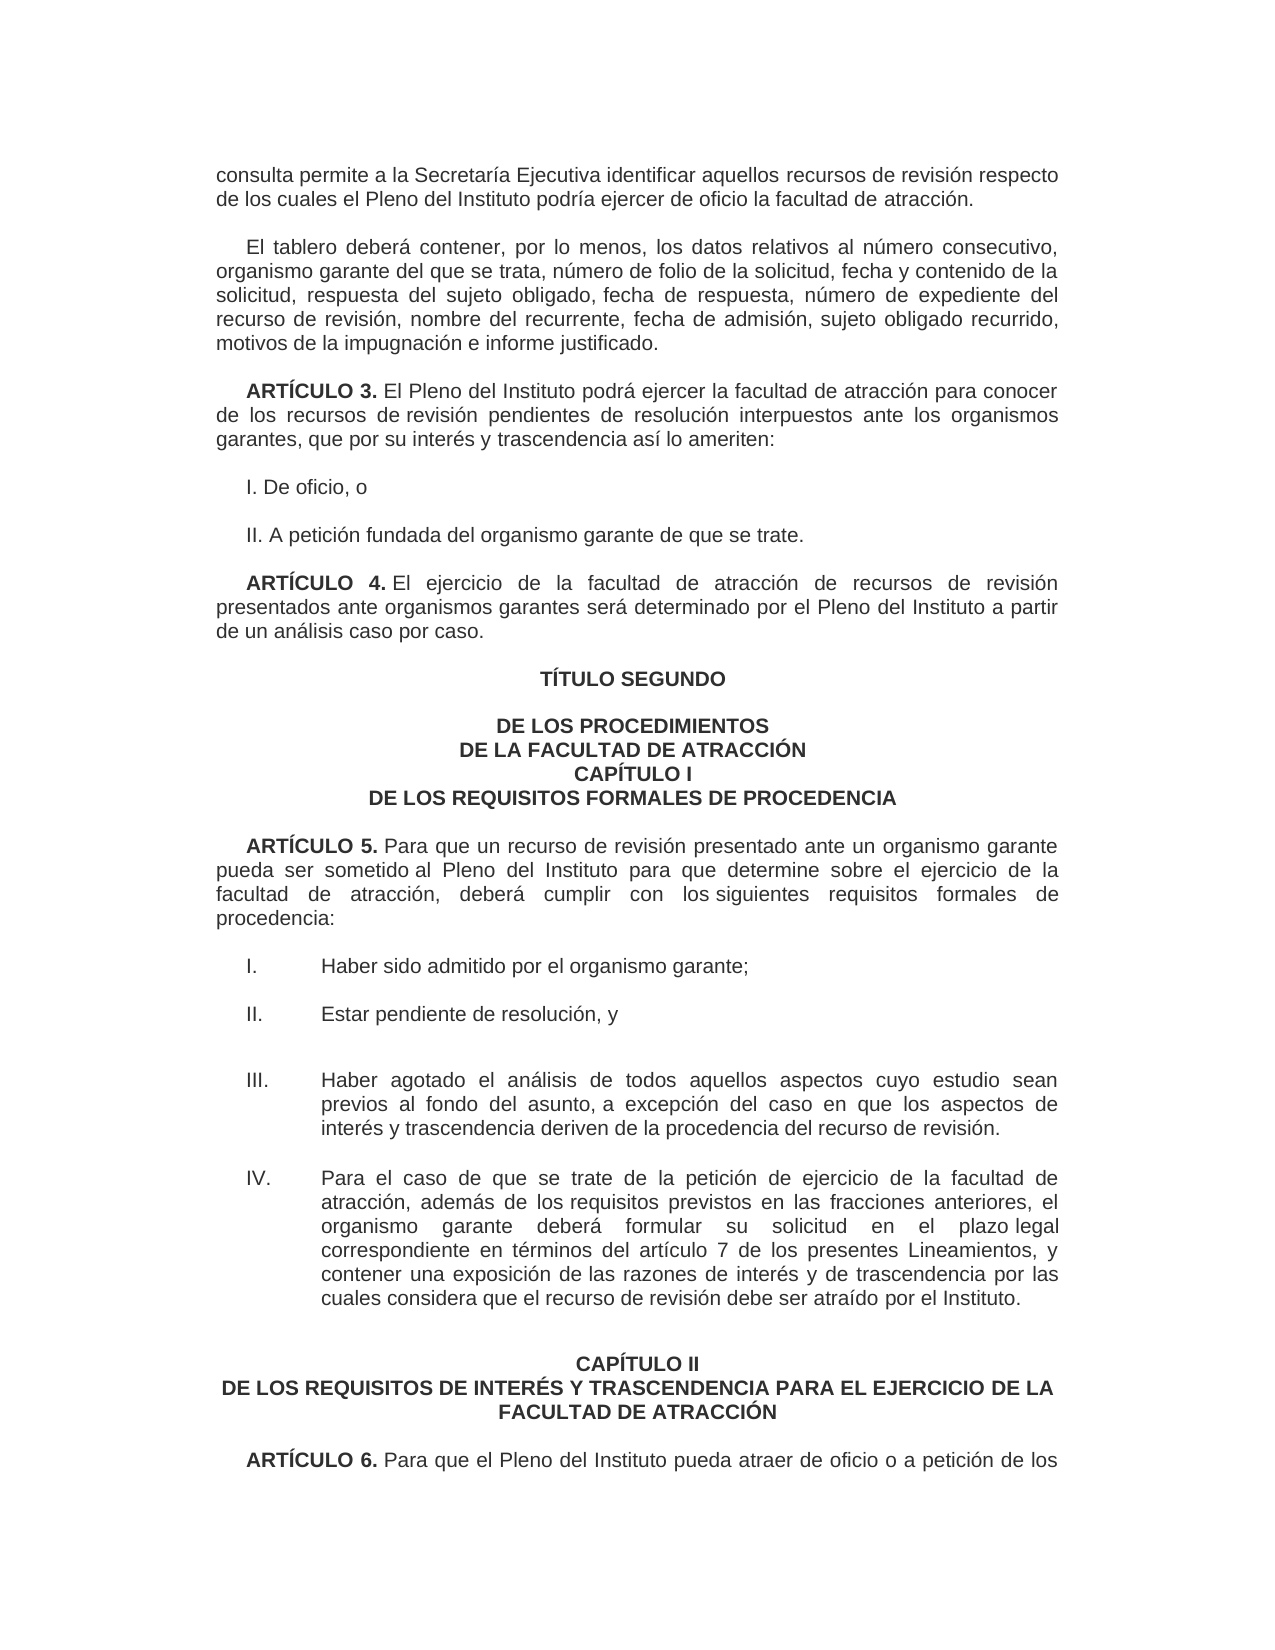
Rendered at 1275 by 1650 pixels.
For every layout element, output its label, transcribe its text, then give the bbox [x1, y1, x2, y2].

table_cell ACUERDO mediante el cual se aprueban los nuevos Lineamientos Generales para que el Instituto Nacional de Transparencia, Acceso a la Información y Protección de Datos Personales ejerza la facultad de atracción. Al margen un sello con el Escudo Nacional, que dice: Estados Unidos Mexicanos.- Instituto Nacional de Transparencia, Acceso a la Información y Protección de Datos Personales. ACUERDO ACT-PUB/01/11/2016.11 ACUERDO MEDIANTE EL CUAL SE APRUEBAN LOS NUEVOS LINEAMIENTOS GENERALES PARA QUE EL INSTITUTO NACIONAL DE TRANSPARENCIA, ACCESO A LA INFORMACIÓN Y PROTECCIÓN DE DATOS PERSONALES EJERZA LA FACULTAD DE ATRACCIÓN. CONSIDERANDO Que el siete de febrero de dos mil catorce, el Ejecutivo Federal promulgó en el Diario Oficial de la Federación, el Decreto por el que se reforman y adicionan diversas disposiciones de la Constitución Política de los Estados Unidos Mexicanos en materia de transparencia, modificando, entre otros, el artículo 6o., apartado A, a efecto de establecer que la Federación contará con un organismo autónomo, especializado, imparcial, colegiado, con personalidad jurídica y patrimonio propio, con plena autonomía técnica, de gestión, con capacidad para decidir sobre el ejercicio de su presupuesto y determinar su organización interna, responsable de garantizar el cumplimiento del derecho de acceso a la información pública y de protección de los datos personales en posesión de los sujetos obligados. Que con motivo de la reforma Constitucional referida, el catorce de mayo de dos mil catorce, el Senado de la República tomó protesta a los siete Comisionados integrantes del Pleno del otrora Instituto Federal de Acceso a la Información y Protección de Datos. 3. Que el Congreso de la Unión en cumplimiento al artículo Segundo Transitorio del Decreto antes invocado, expidió la Ley General de Transparencia y Acceso a la Información Pública (LGTAIP), la cual fue publicada el cuatro de mayo de dos mil quince en el Diario Oficial de la Federación, entrando en vigor al día siguiente de su publicación, de acuerdo con lo dispuesto en el artículo Primero Transitorio de la referida Ley General. Con ella, el Instituto Federal de Acceso a la Información y Protección de Datos cambió su denominación por la de Instituto Nacional de Transparencia, Acceso a la Información y Protección de Datos Personales (INAI o Instituto), el cual se robustece con nuevas atribuciones que lo consolidan como organismo garante a nivel nacional. Que conforme a lo establecido en el artículo Quinto Transitorio de la LGTAIP, el nueve de mayo de dos mil dieciséis, se publicó en el Diario Oficial de la Federación el Decreto por el que se abroga la Ley Federal de Transparencia y Acceso a la Información Pública Gubernamental y se expide la Ley Federal de Transparencia y Acceso a la Información Pública (LFTAIP), la cual entró en vigor al día siguiente de su publicación. 5. Que la LGTAIP es un cuerpo normativo que, entre otras disposiciones, prevé la homologación de principios, criterios y procedimientos que garanticen el ejercicio del derecho de acceso a la información en el ámbito nacional. Que el artículo Tercero Transitorio de la LGTAIP dispone que la normatividad, tanto federal como local, en materia de datos personales en posesión de los sujetos obligados, permanecerá vigente en sus respectivos ámbitos de aplicación. 7. Que con la finalidad de dar cumplimiento al artículo Cuarto Transitorio del Decreto por el que se expide la LGTAIP, el Pleno del Instituto aprobó en sesión pública celebrada el cinco de noviembre de dos mil quince el Acuerdo ACT-PUB/05/11/2015.09 mediante el cual se aprueban los Lineamientos Generales para que el Instituto Nacional de Transparencia, Acceso a la Información y Protección de Datos Personales ejerza la facultad de atracción, así como los procedimientos internos para la tramitación de la misma, publicado en el Diario Oficial de la Federación el tres de marzo de dos mil dieciséis. 8. Que el artículo 41, fracción IV de la LGTAIP señala que el Instituto tendrá como una de sus atribuciones conocer y resolver de oficio o a petición de los organismos garantes de las entidades federativas los recursos de revisión que, por su interés o trascendencia, así lo ameriten, en términos de lo dispuesto en el Capítulo III del Título Octavo de la Ley General. 9. Que el artículo 181 de la LGTAIP señala que una de las facultades del Pleno del Instituto es atraer los recursos de revisión pendientes de resolución que por su interés y trascendencia así lo ameriten, precisando en su párrafo tercero que los recurrentes podrán hacer del conocimiento del Instituto la existencia de recursos de revisión que de oficio podría conocer, por lo cual los lineamientos deberán establecer las vías por las cuales los recurrentes podrán hacer el aviso correspondiente al Instituto. Que el artículo 182 de la LGTAIP estipula que para efectos del ejercicio de la facultad de atracción, el Instituto motivará y fundamentará que el caso es de tal relevancia, novedad o complejidad, que su resolución podrá repercutir de manera sustancial en la solución de casos futuros para garantizar la tutela efectiva del derecho de acceso a la información y protección de datos personales en posesión de los sujetos obligados. Que el artículo 184 de la LGTAIP determina que el Instituto emitirá los lineamientos y criterios generales de observancia obligatoria que permitan determinar los recursos de revisión de interés y trascendencia que estará obligado a conocer, así como los procedimientos internos para su tramitación, atendiendo los plazos máximos señalados en el recurso de revisión. Que derivado de la práctica obtenida en la aplicación de los Lineamientos señalados en el considerando 7 del presente Acuerdo, se determinó la necesidad de realizar modificaciones para que el ejercicio de la facultad de atracción por parte de este Instituto sea acorde a los requisitos constitucionales de interés y trascendencia, a fin de garantizar los principios constitucionales de certeza y seguridad jurídica en beneficio del recurrente, sujetos obligados y organismos garantes. 13. Que el artículo 14 del Reglamento Interior del entonces Instituto Federal de Acceso a la Información y Protección de Datos vigente (Reglamento Interior), establece que todas las decisiones y funciones son competencia originaria del Pleno del Instituto, asimismo que el artículo 15, fracción I del mismo Reglamento establece que corresponde al Pleno del Instituto ejercer las atribuciones que le otorgan la Constitución Política de los Estados Unidos Mexicanos, las leyes, el Decreto previamente citado, así como los demás ordenamientos legales, reglamentos y disposiciones administrativas que le resulten aplicables. Que el Reglamento Interior establece en el artículo 15, fracción III la facultad del Pleno para deliberar y votar los proyectos de Acuerdo que propongan los Comisionados (se justificó el texto). 15. Que de conformidad con el artículo 29, fracción I de la LFTAIP corresponde a los Comisionados participar en las sesiones y votar los asuntos que sean presentados al Pleno. Que en términos del artículo 31, fracción XII de la LFTAIP, 20, fracción X y 21, fracciones II, III y IV del Reglamento Interior, la Comisionada Presidente somete a consideración del Pleno el proyecto de Acuerdo mediante el cual aprueban los nuevos Lineamientos generales para que el Instituto Nacional de Transparencia, Acceso a la Información y Protección de Datos Personales ejerza la facultad de atracción. Por lo antes expuesto, en las consideraciones de hecho y de derecho y con fundamento en lo dispuesto por los artículos 6o., apartado A, fracción VIII de la Constitución Política de los Estados Unidos Mexicanos; Segundo Transitorios del Decreto por el que se reforman y adicionan diversas disposiciones de la Constitución Política de los Estados Unidos Mexicanos, en materia de transparencia; 41, fracción IV; 181, 182, 184, Primero, Tercero, Cuarto y Quinto Transitorios de la Ley General de Transparencia y Acceso a la Información Pública; 29, fracción I y 31, fracción XII de la Ley Federal de Transparencia y Acceso a la Información Pública; 14, 15, fracciones I y III, 20, fracción X, 21, fracciones II, III y IV del Reglamento Interior del Instituto Federal de Acceso a la Información y Protección de Datos el Pleno del Instituto Nacional de Transparencia, Acceso a la Información y Protección de Datos Personales, emite el siguiente: ACUERDO PRIMERO. Se abroga el Acuerdo ACT-PUB/05/11/2015.09 mediante el cual se aprueban los Lineamientos Generales para que el Instituto Nacional de Transparencia, Acceso a la Información y Protección de Datos Personales ejerza la facultad de atracción, así como los procedimientos internos para la tramitación de la misma, publicado en el Diario Oficial de la Federación el tres de marzo de dos mil dieciséis. SEGUNDO. Se aprueban los nuevos Lineamientos Generales para que el Instituto Nacional de Transparencia, Acceso a la Información y Protección de Datos Personales ejerza la facultad de atracción, conforme al documento anexo que forma parte integral del presente Acuerdo. TERCERO. Se instruye a la Dirección General de Asuntos Jurídicos para que realice las acciones necesarias a efecto de que el presente Acuerdo, así como el documento anexo, se publiquen en el Diario Oficial de la Federación. CUARTO. Se instruye a la Coordinación Técnica del Pleno, para que por conducto de la Dirección General de Atención al Pleno, realice las gestiones necesarias a efecto de que el presente Acuerdo, así como su anexo, se publiquen en el portal de Internet del INAI. QUINTO. El presente Acuerdo y su anexo entrarán en vigor al día hábil siguiente de su publicación en el Diario Oficial de la Federación. Así lo acordaron, por mayoría, los Comisionados del Instituto Nacional de Transparencia, Acceso a la Información y Protección de Datos Personales, con los votos a favor de los Comisionados Areli Cano Guadiana, Óscar Mauricio Guerra Ford, María Patricia Kurczyn Villalobos y Joel Salas Suárez, con el voto disidente de los Comisionados Ximena Puente de la Mora, Francisco Javier Acuña Llamas y Rosendoevgueni Monterrey Chepov, en sesión celebrada el día primero de noviembre de dos mil dieciséis. Los Comisionados firman al calce para todos los efectos a que haya lugar. La Comisionada Presidenta, Ximena Puente de la Mora.- Rúbrica.- Los Comisionados: Francisco Javier Acuña Llamas, Areli Cano Guadiana, Óscar Mauricio Guerra Ford, María Patricia Kurczyn Villalobos, Rosendoevgueni Monterrey Chepov, Joel Salas Suárez.- Rúbricas.- El Coordinador Técnico del Pleno, Yuri Zuckermann Pérez.- Rúbrica.- El Coordinador del Secretariado Ejecutivo del Sistema Nacional de Transparencia, Federico Guzmán Tamayo.- Rúbrica. NUEVOS LINEAMIENTOS GENERALES PARA QUE EL INSTITUTO NACIONAL DE TRANSPARENCIA, ACCESO A LA INFORMACIÓN Y PROTECCIÓN DE DATOS PERSONALES EJERZA LA FACULTAD DE ATRACCIÓN. Contenido: TÍTULO PRIMERO. DISPOSICIONES GENERALES CAPÍTULO I. OBJETO Y DEFINICIONES TÍTULO SEGUNDO. DE LOS PROCEDIMIENTOS DE LA FACULTAD DE ATRACCIÓN CAPÍTULO I. DE LOS REQUISITOS FORMALES DE PROCEDENCIA CAPÍTULO II. DE LOS REQUISITOS DE INTERÉS Y TRASCENDENCIA PARA EL EJERCICIO DE LA FACULTAD DE ATRACCIÓN CAPÍTULO III. DEL PROCEDIMIENTO DE LA FACULTAD DE ATRACCIÓN A PETICIÓN DEL ORGANISMO GARANTE CAPÍTULO IV. DEL PROCEDIMIENTO DE LA FACULTAD DE ATRACCIÓN DE OFICIO POR EL INSTITUTO TÍTULO TERCERO. SOBRE EL EJERCICIO DE LA FACULTAD DE ATRACCIÓN CAPÍTULO I. DE LA DETERMINACIÓN DEL EJERCICIO DE LA FACULTAD DE ATRACCIÓN CAPÍTULO II. DEL SEGUIMIENTO A LA RESOLUCIÓN RECAÍDA A UN RECURSO DE REVISIÓN ATRAÍDO CAPÍTULO III. INTERPRETACIÓN TRANSITORIOS TÍTULO PRIMERO DISPOSICIONES GENERALES CAPÍTULO I OBJETO Y DEFINICIONES ARTÍCULO 1. Los presentes lineamientos tienen por objeto establecer las bases y los procedimientos internos para que el Instituto Nacional de Transparencia, Acceso a la Información y Protección de Datos Personales determine sobre el ejercicio de la facultad de atracción para conocer de aquellos recursos de revisión que se encuentren pendientes de resolución ante los organismos garantes, y que por su interés y trascendencia así lo ameriten, ya sea de oficio o a petición de los organismos garantes. Los presentes Lineamientos son de observancia obligatoria para el Instituto Nacional de Transparencia, Acceso a la Información y Protección de Datos Personales y para los organismos garantes. ARTÍCULO 2. Para efectos de los presentes lineamientos, se entenderá por: I. Comisionados: Los integrantes del Pleno del Instituto Nacional de Transparencia, Acceso a la Información y Protección de Datos Personales; II. Días hábiles: Los que establezca la Ley, excepto, sábados, domingos y aquellos señalados en el acuerdo anual correspondiente que emita el Instituto, publicado en el Diario Oficial de la Federación; III. Estudio preliminar: Análisis técnico preparatorio no vinculatorio, elaborado por la Secretaría Ejecutiva sobre los requisitos constitucionales y legales de interés y trascendencia de un recurso de revisión, el cual sirve como insumo para que el Pleno del Instituto pueda determinar la procedencia de su atracción; IV. Instituto: El Instituto Nacional de Transparencia, Acceso a la Información y Protección de Datos Personales; V. Ley General: La Ley General de Transparencia y Acceso a la Información Pública; VI. Lineamientos: Los lineamientos generales para que el Instituto Nacional de Transparencia, Acceso a la Información y Protección de Datos Personales ejerza la facultad de atracción; VII. Organismos garantes: Aquellos con autonomía constitucional especializados en materia de acceso a la información y protección de datos personales en términos de los artículos 6o., 116, fracción VIII y 122, apartado C, BASE PRIMERA, Fracción V, inciso ñ) de la Constitución Política de los Estados Unidos Mexicanos; VIII. Petición de ejercicio de la facultad de atracción: La solicitud fundada y motivada que formula realizada por un organismo garante para que el Instituto analice y, en su caso, ejerza la facultad de atracción para conocer de un recurso de revisión pendiente de resolución y que por su interés y trascendencia así lo amerite; IX. Plataforma Nacional: La Plataforma Nacional de Transparencia a que hace referencia el artículo 49 de la Ley General; X. Pleno del Instituto: El órgano máximo de dirección y decisión del Instituto, integrado por siete Comisionados con voz y voto. XI. Recurso de revisión: El medio de impugnación que el solicitante, por sí mismo o a través de su representante, interpone ante el organismo garante que corresponde para la revisión de la legalidad de la respuesta emitida por los sujetos obligados a las solicitudes de acceso a la información, y XII. Secretaría Ejecutiva: Secretaría Ejecutiva del Sistema Nacional de Transparencia. XIII. Secretaría Técnica: Secretaría Técnica del Pleno. XIV. Sistema Nacional: El Sistema Nacional de Transparencia, Acceso a la Información Pública y Protección de Datos Personales. XV. Tablero Único de Control: base de datos que forma parte del Sistema de Medios de Impugnación, contenido en la Plataforma Nacional de Transparencia con los datos esenciales de los recursos de revisión interpuestos ante los organismos garantes, cuya consulta permite a la Secretaría Ejecutiva identificar aquellos recursos de revisión respecto de los cuales el Pleno del Instituto podría ejercer de oficio la facultad de atracción. El tablero deberá contener, por lo menos, los datos relativos al número consecutivo, organismo garante del que se trata, número de folio de la solicitud, fecha y contenido de la solicitud, respuesta del sujeto obligado, fecha de respuesta, número de expediente del recurso de revisión, nombre del recurrente, fecha de admisión, sujeto obligado recurrido, motivos de la impugnación e informe justificado. ARTÍCULO 3. El Pleno del Instituto podrá ejercer la facultad de atracción para conocer de los recursos de revisión pendientes de resolución interpuestos ante los organismos garantes, que por su interés y trascendencia así lo ameriten: I. De oficio, o II. A petición fundada del organismo garante de que se trate. ARTÍCULO 4. El ejercicio de la facultad de atracción de recursos de revisión presentados ante organismos garantes será determinado por el Pleno del Instituto a partir de un análisis caso por caso. TÍTULO SEGUNDO DE LOS PROCEDIMIENTOS DE LA FACULTAD DE ATRACCIÓN CAPÍTULO I DE LOS REQUISITOS FORMALES DE PROCEDENCIA ARTÍCULO 5. Para que un recurso de revisión presentado ante un organismo garante pueda ser sometido al Pleno del Instituto para que determine sobre el ejercicio de la facultad de atracción, deberá cumplir con los siguientes requisitos formales de procedencia: Haber sido admitido por el organismo garante; Estar pendiente de resolución, y Haber agotado el análisis de todos aquellos aspectos cuyo estudio sean previos al fondo del asunto, a excepción del caso en que los aspectos de interés y trascendencia deriven de la procedencia del recurso de revisión. Para el caso de que se trate de la petición de ejercicio de la facultad de atracción, además de los requisitos previstos en las fracciones anteriores, el organismo garante deberá formular su solicitud en el plazo legal correspondiente en términos del artículo 7 de los presentes Lineamientos, y contener una exposición de las razones de interés y de trascendencia por las cuales considera que el recurso de revisión debe ser atraído por el Instituto. CAPÍTULO II DE LOS REQUISITOS DE INTERÉS Y TRASCENDENCIA PARA EL EJERCICIO DE LA FACULTAD DE ATRACCIÓN ARTÍCULO 6. Para que el Pleno del Instituto pueda atraer de oficio o a petición de los organismos garantes un recurso de revisión pendiente de resolución, éste debe revestir un interés y trascendencia que así lo justifique. Para los efectos de lo dispuesto en este artículo, se entenderá por: Interés: requisito de carácter cualitativo que denota el interés e importancia jurídica, histórica, política, económica, social, que se deriva de la naturaleza intrínseca del caso, debido a la gravedad, trascendencia, complejidad, importancia o impacto del tema en virtud de que la resolución de éste reviste gran relevancia reflejada en la gravedad del tema por ser fundamental para la protección del ejercicio del derecho de acceso a la información o protección de datos personales en posesión de sujetos obligados, y Trascendencia: requisito cuantitativo que denota la excepcionalidad o carácter extraordinario del caso, por ser novedoso, no tener precedentes o similitud con alguno otro, de tal modo que su resolución entrañaría la fijación de un criterio normativo para casos futuros cuando la materia del recurso de revisión sea de tal excepción, novedad o complejidad que su resolución podría repercutir de manera sustancial en casos futuros para garantizar la tutela efectiva del derecho de acceso a la información y protección de datos personales en posesión de los sujetos obligados, o bien, que supondría la fijación de un criterio jurídico sobresaliente para la resolución de casos futuros o la complejidad sistémica de los mismos. CAPÍTULO III DEL PROCEDIMIENTO DE LA FACULTAD DE ATRACCIÓN A PETICIÓN DEL ORGANISMO GARANTE ARTÍCULO 7. El organismo garante, a quien corresponda el conocimiento originario de un recurso de revisión, a través de su Pleno, o bien, por conducto de su Presidente, de conformidad con la normativa interna aplicable, podrá formular la petición de manera fundada y motivada para que el Instituto analice y, en su caso, ejerza la facultad de atracción del asunto puesto a su consideración. El organismo garante contará con un plazo no mayor a cinco días hábiles contados a partir de que se haya admitido el recurso de revisión para realizar la petición. Transcurrido dicho plazo, se tendrá por precluido su derecho. Las peticiones de atracción realizadas por los organismos garantes se tendrán por formuladas el día en que se reciben; aquellas que se reciban en días inhábiles, se tendrán por presentadas el día hábil siguiente. ARTÍCULO 8. El Instituto contará con un plazo no mayor a diez días hábiles para determinar sobre el ejercicio de la facultad de atracción. Dicho plazo se computará a partir del día hábil siguiente a aquel en que se recibió la petición por parte del organismo garante en la Plataforma Nacional o en algunas de las otras modalidades permitidas. ARTÍCULO 9. La petición de ejercicio de la facultad de atracción realizada por el organismo garante se substanciará conforme a las reglas siguientes: I. Deberá presentarse ante el Instituto, a través de la Plataforma Nacional de Transparencia, o bien, a través de escrito libre que se podrá ingresar en la oficialía de partes del Instituto, o enviar a la dirección electrónica: facultaddeatraccion@inai.org.mx, por correo postal, mensajería, telégrafo, o cualquier otro medio aprobado por el Instituto; II. En la petición, el organismo garante deberá exponer de forma fundada y motivada las razones por las cuales considera que el recurso de revisión cumple con los requisitos de interés y trascendencia para que sea atraído por el Instituto. Asimismo, el organismo garante deberá remitir la siguiente documentación: Solicitud de acceso de información presentada por el particular; Respuesta del sujeto obligado que recayó a la solicitud de información que dio origen al recurso de revisión; c. Escrito que contiene el recurso de revisión; Copia del acuerdo de admisión del referido recurso, en su caso, y e. Todas las constancias del expediente del recurso de revisión de origen que considere relevantes para valorar la petición de atracción. Una vez formulada la petición de atracción del recurso de revisión, se interrumpirá el plazo que tiene el organismo garante para resolverlo. El cómputo continuará a partir del día hábil siguiente a aquel en que el Instituto haya notificado la determinación de no atraer el recurso de revisión. Recibida la petición de atracción del organismo garante, la Secretaría Ejecutiva integrará el expediente respectivo, asignando desde ese momento un número de folio; y verificará a más tardar al día siguiente de la recepción de la petición, que cumpla con los requisitos formales de procedencia previstos en el artículo 5 de los presentes Lineamientos. Si la petición no cumple con los requisitos formales de procedencia será considerada improcedente, por lo que a más tardar al día hábil siguiente de su recepción la Secretaría Ejecutiva emitirá el acuerdo respectivo y lo notificará al organismo garante correspondiente en un plazo no mayor a dos días hábiles contados a partir de la fecha en que se emitió. El plazo que tiene el organismo garante para resolver el recurso de revisión continuará a partir del día siguiente al en que el Instituto haya notificado el acuerdo de improcedencia. Si la petición cumple con los requisitos formales de procedencia, a más tardar al día hábil siguiente de su recepción, la Secretaría Ejecutiva deberá emitir el acuerdo de radicación en que hará constar el inicio del procedimiento para determinar la atracción del asunto y requerirá, en su caso, el expediente del recurso de revisión respectivo. El acuerdo citado será notificado al recurrente y al organismo garante correspondiente el mismo día de su emisión. Emitido el acuerdo de radicación referido en la fracción anterior, la Secretaría Ejecutiva realizará, dentro de los cuatro días hábiles contados a partir de aquel en que se hubiera emitido el acuerdo de radicación, el Estudio Preliminar a que se refiere la fracción III del artículo 2 de los presentes Lineamientos. Dentro del mismo plazo previsto en el párrafo anterior, en el caso de que la Secretaría Ejecutiva considere necesarios mayores elementos para la elaboración del Estudio Preliminar, podrá requerir al organismo garante la información o datos que considere convenientes, a través de la Plataforma Nacional, para lo cual le dará un plazo máximo de dos días hábiles contados a partir de que se notifique el requerimiento, quien tendrá la obligación de proporcionar la información o datos requeridos al Instituto a través del mismo Sistema. Cuando el plazo de dos días hábiles a que se refiere el párrafo anterior comience en día hábil y se encuentre interrumpido por un día inhábil, se continuará con su cómputo a primera hora del día hábil siguiente. La Secretaría Ejecutiva comunicará a los Comisionados las conclusiones del Estudio Preliminar, a través del correo institucional de cada uno de ellos. Si el resultado del Estudio Preliminar consiste en que el recurso de revisión no reviste interés y trascendencia para ser atraído, los Comisionados contarán con un plazo no mayor a 2 días hábiles a partir de la recepción del correo electrónico, para manifestarse al respecto. En caso de que la Secretaría Ejecutiva no reciba pronunciamiento en contra de las conclusiones del Estudio Preliminar, elaborará el acuerdo mediante el cual se determina no atraer el recurso de revisión y lo remitirá a la Secretaría Técnica del Pleno para que esta última, en apoyo del Comisionado Presidente del Instituto, realice los trámites que correspondan para que se cumpla con la celebración de la sesión en que el acuerdo referido se someta a la consideración del Pleno. Una vez votado el acuerdo respectivo, la Secretaría Técnica del Pleno lo notificará al recurrente y al organismo garante correspondiente. El plazo que tiene el organismo garante para resolver el recurso de revisión continuará a partir del día siguiente al en que el Instituto haya notificado la determinación de no atraer el recurso. En caso de que la Secretaría Ejecutiva reciba el pronunciamiento de algún Comisionado en contra de las conclusiones del Estudio Preliminar, deberá notificar el mismo día, a la Secretaría Técnica del Pleno, el Estudio Preliminar y la copia del expediente de atracción respectivo a efecto de que realice el turno correspondiente. Hecho lo anterior, deberá llevarse a cabo lo previsto en las fracciones XI, XII, XIII, XIV y XV del presente artículo. Si el resultado del Estudio Preliminar consiste en que el recurso de revisión reviste interés y trascendencia para ser atraído, la Secretaría Ejecutiva notificará, el mismo día en que emita el Estudio referido, a la Secretaría Técnica del Pleno, el Estudio Preliminar y la copia del expediente de atracción respectivo a efecto de que realice el turno correspondiente. Hecho lo anterior, se deberá llevar a cabo lo previsto en las fracciones XI, XII, XIII, XIV y XV del presente artículo. La Secretaría Técnica, una vez recibida la notificación a que se refieren las fracciones IX, inciso b) y X de este artículo, procederá de manera inmediata, en apoyo del Comisionado Presidente del Instituto, a diligenciar el turno respectivo, el cual deberá realizarse en términos de las disposiciones aplicables. El expediente del recurso de revisión compuesto por, al menos, la solicitud de acceso de información presentada por el particular; la respuesta del sujeto obligado que recayó a la solicitud de información que dio origen al recurso de revisión; el escrito que contiene el recurso de revisión; copia del acuerdo de admisión del referido recurso, en su caso; todas las constancias del expediente del recurso de revisión de origen que el organismo garante consideró relevantes para valorar la petición de atracción; el acuerdo de radicación y el estudio preliminar elaborado, deberán ser remitidos al Comisionado Ponente a quien por turno correspondió el conocimiento del asunto, para los efectos correspondientes. El expediente del recurso de revisión sujeto a discusión, deberá estar disponible para consulta de todos los integrantes del Pleno. Lo anterior, a través de los sistemas que disponga este último. El Comisionado ponente podrá compartir el contenido esencial del Estudio Preliminar elaborado por la Secretaría Ejecutiva, o bien, sostener razonamientos distintos, los cuales expondrá en el acuerdo que de su parte proponga y someta a la consideración del Pleno del Instituto en la sesión respectiva, la cual deberá efectuarse en el plazo máximo de cuatro días hábiles siguientes a aquel en que se le hubiere turnado el asunto. Para los efectos de este precepto, la Secretaría Técnica deberá realizar los trámites que correspondan para que se cumpla con la celebración de la sesión dentro del plazo máximo de diez días hábiles contados a partir de la recepción de la petición del organismo garante. Agotado lo anterior, se procederá a desahogar en lo conducente las etapas y demás trámites previstos en el Título III de los presentes lineamientos. CAPÍTULO IV DEL PROCEDIMIENTO DE LA FACULTAD DE ATRACCIÓN DE OFICIO POR EL INSTITUTO ARTÍCULO 10. La facultad de atracción que de oficio realice el Instituto se podrá ejercer en cualquier momento, siempre y cuando el recurso de revisión no haya sido resuelto por el organismo garante de la entidad federativa correspondiente. ARTÍCULO 11. Corresponderá al Instituto, a través de la Secretaría Ejecutiva, llevar a cabo la identificación de aquellos recursos de revisión pendientes de resolver por los organismos garantes, respecto de los cuales el Pleno del Instituto podría ejercer de oficio la facultad de atracción que por su interés y trascendencia así lo ameriten. Para los efectos de este precepto, el Instituto contará, por lo menos, con los siguientes mecanismos de identificación: Acceso a los expedientes electrónicos que conforman los recursos de revisión interpuestos ante los organismos garantes; II. Consulta al Tablero Único de Control; Registro de notificaciones efectuadas por los organismos garantes en cumplimiento al segundo párrafo del artículo 182 de la Ley General; Aviso por parte del recurrente al Instituto, y A petición fundada y motivada que formule alguno de los Comisionados del Pleno del Instituto. Sin perjuicio de lo anterior, la Secretaría Ejecutiva podrá implementar mecanismos diversos para la identificación de recursos de revisión respecto de los cuales el Pleno del Instituto podría ejercer la facultad de atracción, en cuyo caso lo hará del conocimiento de los comisionados para su análisis y registro. ARTÍCULO 12. El procedimiento para identificar recursos de revisión susceptibles de atracción se sujetará a las siguientes bases: A. Monitoreo a través del acceso a los expedientes electrónicos que conforman los recursos de revisión, consulta al Tablero Único de Control y al registro de notificaciones integrado en cumplimiento al segundo párrafo del artículo 182 de la Ley General: La Secretaría Ejecutiva, por conducto del personal habilitado para ello, tendrá acceso a través del Sistema de Gestión de Medios de Impugnación que se implemente para tal efecto en la Plataforma Nacional de Transparencia, a la información que integran los expedientes electrónicos de los recursos de revisión que se interpongan ante los organismos garantes, a efecto de realizar de manera semanal, aleatoria y muestral el monitoreo, a fin de poder identificar aquellos recursos susceptibles de ser atraídos de manera oficiosa por el Instituto. Asimismo, la Secretaría Ejecutiva deberá llevar a cabo la consulta al Tablero Único de Control a efecto de identificar aquellos recursos de revisión susceptibles de ser atraídos de manera oficiosa por el Instituto. La Secretaría Ejecutiva integrará un registro que contenga las notificaciones efectuadas por los organismos garantes en cumplimiento a lo previsto en el segundo párrafo del artículo 182 de la Ley General de acuerdo con el cual en los casos en que el organismo garante sea el sujeto obligado recurrido, contará con un plazo no mayor a tres días hábiles contados a partir de que sea interpuesto el recurso de revisión para notificar al Instituto la recepción del medio de impugnación en su contra, adjuntando el expediente correspondiente que incluya, por lo menos, la solicitud del particular, la respuesta recaída y el recurso de revisión presentado, información que deberá ser incluida en el registro que se integre. El registro deberá contener, por lo menos, el número de identificación del medio de impugnación, organismo garante, la solicitud del particular, la respuesta recaída y el recurso de revisión presentado. La notificación que deben realizar los organismos garantes conforme al segundo párrafo del artículo 182 de la Ley General no impide que puedan presentar una petición de atracción, en los términos establecidos en el capítulo III de los presentes Lineamientos. Con independencia de las fases contenidas en las fracciones siguientes, de las consultas efectuadas en términos de las fracciones I, II y III, del apartado A de este artículo, la Secretaría Ejecutiva deberá enviar a cada uno de los Comisionados, de forma semanal, un reporte que contenga los recursos de revisión identificados como susceptibles de atracción en el transcurso de esa semana. Si del monitoreo o de la consulta realizada a que se refieren las fracciones anteriores, la Secretaría Ejecutiva identifica que algún recurso de revisión puede revestir interés y trascendencia para que el Pleno del Instituto analice y, en su caso, ejerza la facultad de atracción, deberá verificar previamente que el recurso de revisión que someterá a estudio preliminar no haya sido resuelto y que el mismo haya sido admitido por el organismo garante, así como que este último haya agotado el análisis de todos aquellos aspectos cuyo estudio sea previo al fondo del asunto, a excepción del caso en que los aspectos de interés y trascendencia deriven de la procedencia del recurso de revisión. En caso de que el recurso no cumpla con alguno de los requisitos formales de procedencia, no podrá ser motivo de estudio preliminar por la Secretaría Ejecutiva. Si el recurso cumple con los requisitos formales de procedencia, la Secretaría Ejecutiva deberá emitir y notificar al organismo garante el acuerdo de radicación correspondiente en el que hará constar el inicio del procedimiento para determinar sobre la atracción del asunto, así como la interrupción del plazo que tiene el organismo garante para resolver el recurso de revisión. Emitido el acuerdo de radicación referido en la fracción anterior, la Secretaría Ejecutiva elaborará el Estudio Preliminar a que se refiere la fracción III del artículo 2 de estos Lineamientos dentro del plazo de cinco días contados a partir del mismo día en haya sido identificado el recurso de revisión susceptible de atracción, e integrará el expediente respectivo. En el caso de que la Secretaría Ejecutiva considere necesarios mayores elementos para la elaboración del Estudio Preliminar, podrá requerir al organismo garante la información o datos que considere convenientes a través de la Plataforma Nacional, para lo cual se le dará un plazo máximo de dos días hábiles contados a partir de que se notifique el requerimiento para proporcionar la información o datos requeridos a través del mismo Sistema. Cuando el plazo de dos días hábiles a que se refiere el párrafo anterior comience en día hábil y se encuentre interrumpido por un día inhábil, se continuará con su cómputo a primera hora del día hábil siguiente. Si la conclusión del Estudio Preliminar consiste en que el recurso de revisión identificado no reviste interés y trascendencia que amerite su atracción, en el mismo día en que concluya dicho Estudio, la Secretaría Ejecutiva elaborará el acuerdo mediante el cual se determine no atraer el recurso de revisión y lo remitirá, junto con el expediente integrado, a la Secretaría Técnica del Pleno para que esta última, en apoyo del Comisionado Presidente del Instituto, realice los trámites que correspondan para que se cumpla con la celebración de la sesión en la que el acuerdo referido se someta a la consideración del Pleno. Una vez votado el Acuerdo mediante el cual se determine no atraer el recurso de revisión, la Secretaría Técnica del Pleno deberá notificarlo al organismo garante a más tardar al día siguiente a aquel en que se haya celebrado la sesión del Pleno. A partir del día hábil siguiente a aquel en que el Instituto haya hecho del conocimiento del organismo garante la determinación de no atraer el recurso de revisión, continuará el plazo que tiene este último para resolver el recurso de revisión. Si la conclusión del Estudio Preliminar consiste en que el recurso de revisión identificado reviste interés y trascendencia que amerita su atracción, en el mismo día que sea emitido, se realizará lo previsto en los artículos 13 y 14 del presente capítulo. B. Para el caso de aviso por parte del recurrente: El recurrente podrá hacer del conocimiento del Instituto la existencia de recursos de revisión interpuestos, por él mismo o a través de su representante, que de oficio podrían ser atraídos por el Instituto. En este caso, no será requisito de procedencia que el recurrente exponga las razones de interés y trascendencia del asunto. El recurrente podrá realizar el aviso a través del Sistema de Gestión de Medios de Impugnación de la Plataforma Nacional con el formato que estará a su disposición en la página de Internet del Instituto y que se adjunta a los presentes lineamientos como Anexo único; asimismo, podrá realizarlo mediante escrito libre que contenga, por lo menos, los datos referidos en el formato del Anexo único, que podrá ingresar en la oficialía de partes del Instituto, o enviar a la dirección electrónica: facultaddeatraccion@inai.org.mx, por correo postal, mensajería, telégrafo, o cualquier otro medio aprobado por el Instituto. La presentación del aviso del recurrente no interrumpe el plazo que tiene el organismo garante para resolver el recurso de revisión. Para el caso de que el organismo garante resolviera el fondo del recurso de revisión y el Instituto no se hubiere pronunciado al respecto conforme a las etapas previstas en las fracciones siguientes, el asunto se dará por concluido. Recibido el aviso por parte del recurrente, la Secretaría Ejecutiva lo registrará e integrará el expediente que corresponda, asignando desde ese momento un número de folio. La Secretaría Ejecutiva deberá verificar, en el plazo máximo de dos días hábiles contados a partir de la recepción del aviso que el recurso de revisión al que se refiere cumpla con los requisitos previstos en las fracciones I, II y III del artículo 5 de los Lineamientos. En caso de que el recurso de revisión no cumpla con alguno de los requisitos señalados en el párrafo anterior, el aviso será considerado como improcedente, por lo que la Secretaría Ejecutiva deberá notificar el Acuerdo respectivo al recurrente en un plazo máximo de dos días hábiles contados a partir de la recepción del aviso. Si el recurso de revisión sobre el que versa el aviso cumple con los requisitos a que se refieren las fracciones I, II y III del artículo 5 de los Lineamientos, la Secretaría Ejecutiva deberá emitir y notificar al recurrente y al organismo garante correspondiente el acuerdo de radicación en que hará constar el inicio del procedimiento para determinar sobre la atracción del asunto, así como la interrupción del plazo que tiene el organismo garante para resolver el recurso de revisión. Emitido el acuerdo de radicación referido en la fracción anterior, la Secretaría Ejecutiva elaborará el Estudio Preliminar a que se refiere la fracción III del artículo 2 de estos Lineamientos dentro del plazo de cinco días contados a partir de la recepción del aviso. En el caso de que la Secretaría Ejecutiva considere necesarios mayores elementos para la elaboración del Estudio Preliminar, podrá requerir al organismo garante la información o datos que considere convenientes, a través de la Plataforma Nacional, para lo cual le dará un plazo máximo de dos días hábiles contados a partir de que se notifique el requerimiento, quien tendrá la obligación de proporcionar la información o datos requeridos a través del mismo Sistema, dentro del plazo establecido en el requerimiento. Cuando el plazo de dos días hábiles a que se refiere el párrafo anterior comience en día hábil y se encuentre interrumpido por un día inhábil, se continuará con su cómputo a primera hora del día hábil siguiente. Asimismo, emitido el acuerdo de radicación la Secretaría Ejecutiva deberá incluir la recepción del aviso en cuestión en el reporte semanal que, vía correo electrónico, enviará a cada uno de los Comisionados del Instituto, remitiendo los documentos que los recurrentes hubieren adjuntado al mismo, a efecto de que en el mismo plazo de cinco días contados a partir de la recepción del aviso, informen ante dicha Secretaría si eligen alguno de los asuntos para proponer su atracción al Pleno del Instituto. De ser este el caso, se deberá proceder conforme al procedimiento previsto para el caso de petición de alguno de los Comisionados del Pleno del Instituto, establecido en las fracciones III, IV inciso e) V y VI del apartado C) del artículo 12 de estos Lineamientos. Si la conclusión del Estudio Preliminar consiste en que el recurso de revisión sobre el que versa el aviso del recurrente no reviste interés y trascendencia que amerite su atracción, en el mismo día en que concluya dicho Estudio, la Secretaría Ejecutiva elaborará el acuerdo mediante el cual se determine no atraer el recurso de revisión y lo remitirá, junto con el expediente integrado, a la Secretaría Técnica del Pleno para que esta última, en apoyo del Comisionado Presidente del Instituto, realice los trámites que correspondan para que se cumpla con la celebración de la sesión en que el acuerdo referido se someta a la consideración del Pleno. Una vez votado el Acuerdo mediante el cual se determine no atraer el recurso de revisión, la Secretaría Técnica del Pleno deberá notificarlo al organismo garante y al recurrente a más tardar al día siguiente a aquel en que se haya celebrado la sesión del Pleno. A partir del día hábil siguiente a aquel en que el Instituto haya hecho del conocimiento del organismo garante la determinación de no atraer el recurso de revisión, continuará el plazo que tiene este último para resolver el recurso de revisión. Si la conclusión del Estudio Preliminar consiste en que el recurso de revisión identificado reviste interés y trascendencia que amerita su atracción, en el mismo día que sea emitido, se realizará lo previsto en los artículos 13 y 14 del presente capítulo. C. Para el caso de petición de alguno de los Comisionados del Pleno del Instituto: Los integrantes del Pleno del Instituto podrán proponer la atracción de un recurso de revisión al considerar que reviste interés y trascendencia que amerite el ejercicio de dicha atribución. Para identificar los recursos de revisión susceptibles de atracción, los Comisionados podrán utilizar como mecanismos el acceso a los expedientes que conforman los recursos de revisión a través del Sistema de Gestión de Medios de impugnación; la Consulta al Tablero Único de Control, el registro de notificaciones integrado en cumplimiento al segundo párrafo del artículo 182 de la Ley General, y los reportes semanales que la Secretaría Ejecutiva comunicará de forma semanal a los integrantes del Pleno, mismos que deberán incluir información sobre avisos recibidos por parte de los recurrentes y notificaciones de organismos garantes respecto de asuntos que la Secretaría Ejecutiva considere susceptibles de atracción. Una vez que un Comisionado seleccione un recurso de revisión al considerar que es susceptible de ser atraído, deberá presentar la petición ante el Pleno, a través de la Secretaría Técnica, en la que deberá exponer las razones que a su juicio justifican el interés y trascendencia que amerite la atracción del asunto. A la petición formulada se deberá acompañar el expediente del recurso de revisión materia de la petición. Al mismo tiempo que lo previsto en la fracción anterior, el Comisionado correspondiente deberá informar a la Secretaría Ejecutiva la elección del recurso de revisión a efecto de que ésta realice lo siguiente: En el plazo máximo de un día hábil contado a partir del día hábil siguiente a aquel en que el Comisionado informe de la elección de un recurso de revisión, la Secretaría Ejecutiva deberá verificar que el recurso de revisión al que se refiere cumpla con los requisitos previstos en las fracciones I, II y III del artículo 5 de los Lineamientos. Tratándose de recursos de revisión identificados a través del mecanismo de aviso de los recurrentes, no será necesaria la verificación a que se refiere el párrafo anterior en virtud de que ésta se realiza de forma previa a su inclusión en el reporte semanal que la Secretaría Ejecutiva envía a cada Comisionado, conforme a lo previsto en la fracción V, del apartado B) del artículo 12 de estos Lineamientos. Tratándose de recursos de revisión elegidos a través de mecanismos diversos a los avisos que obran en el reporte semanal, en caso de que el recurso de revisión no cumpla con alguno de los requisitos señalados en las fracciones I, II y III del artículo 5 de los Lineamientos, la petición del Comisionado correspondiente será considerada como improcedente, por lo que la Secretaría Ejecutiva deberá notificarle el Acuerdo respectivo en un plazo máximo de dos días hábiles contados a partir de la recepción de la petición. Si de la verificación referida en el numeral 1 de la presente fracción se desprende que el recurso de revisión sobre el que versa la petición del Comisionado cumple con los requisitos a que se refieren las fracciones I, II y III del artículo 5 de los Lineamientos, la Secretaría Ejecutiva deberá emitir y notificar al organismo garante correspondiente el acuerdo de radicación en que hará constar el inicio del procedimiento para determinar sobre la atracción del asunto, así como la interrupción del plazo que tiene el organismo garante para resolver el recurso de revisión. En el caso de los recursos de revisión seleccionados de entre aquellos avisos de los recurrentes, ya no será necesaria la emisión y notificación del acuerdo de radicación a que se refiere el párrafo anterior, en virtud de que en términos de la fracción VIII, del apartado B) del artículo 12, dicha actuación ya debió haber sido efectuada. Emitido el acuerdo de radicación referido en el primer párrafo del numeral 3 anterior, la Secretaría Ejecutiva elaborará el Estudio Preliminar a que se refiere la fracción III del artículo 2 de estos Lineamientos dentro del plazo de cinco días contados a partir del día hábil en que el Comisionado correspondiente hubiera informado sobre la elección del recurso de revisión. En el caso de que la Secretaría Ejecutiva o el Comisionado Ponente consideren necesarios mayores elementos para la elaboración del Estudio Preliminar, la Secretaría citada podrá requerir al organismo garante la información o datos que considere convenientes, a través de la Plataforma Nacional, para lo cual le dará un plazo máximo de dos días hábiles contados a partir de que se notifique el requerimiento al organismo garante, quien tendrá la obligación de proporcionar la información o datos requeridos a través del mismo Sistema. Cuando el plazo de dos días hábiles a que se refiere el párrafo anterior comience en día hábil y se encuentre interrumpido por un día inhábil, se continuará con su cómputo a primera hora del día hábil siguiente. Si el recurso elegido corresponde a alguno de aquellos sobre los que versa el aviso de un recurrente, no será necesaria la elaboración de un nuevo Estudio Preliminar. El Comisionado Ponente únicamente deberá informar a la Secretaría Ejecutiva sobre la elección del recurso de revisión y ésta deberá entregar al Comisionado Ponente el estudio preliminar que elaboró de acuerdo con lo previsto en la fracción VIII del apartado B) del artículo 12 de estos Lineamientos. El Comisionado ponente podrá compartir el contenido esencial del Estudio Preliminar elaborado por la Secretaría Ejecutiva, o bien, sostener razonamientos distintos, los cuales expondrá en el acuerdo que proponga y someta a consideración del Pleno del Instituto en la sesión respectiva. Una vez que la Secretaría Ejecutiva entregue al Comisionado Ponente el estudio preliminar correspondiente, se realizará lo previsto en los artículos 13 y 14 del presente capítulo. ARTÍCULO 13. La Secretaría Ejecutiva deberá remitir a la Secretaría Técnica del Pleno el mismo día en que hubiere emitido el Estudio Preliminar correspondiente, el expediente integrado del recurso de revisión que será sometido al Pleno para que determine sobre el ejercicio de la facultad de atracción, el cual deberá contener la solicitud de acceso a la información, la respuesta emitida por el sujeto obligado correspondiente y el escrito que contiene el recurso de revisión del recurrente. ARTÍCULO 14. Una vez que la Secretaría Técnica reciba el expediente del recurso de revisión considerado susceptible de atracción; así como el Estudio Preliminar elaborado por la Secretaría Ejecutiva, deberá llevar a cabo lo siguiente: Procederá de manera inmediata, en apoyo del Comisionado Presidente del Instituto, a diligenciar el turno respectivo, en los términos de las disposiciones aplicables, remitiendo el expediente conformado al Comisionado Ponente al que correspondió el turno del asunto, para los efectos correspondientes. En el caso de los recursos de revisión sometidos a la consideración del Pleno a petición de un Comisionado, no será efectuado un turno, sino que el registro del mismo se incluirá directamente en el orden del día para su discusión. El Comisionado que realice una petición de atracción, será el Comisionado ponente encargado de presentar el proyecto de acuerdo respectivo ante el Pleno del Instituto para que éste determine sobre el ejercicio de la facultad de atracción. En cualquiera de los dos supuestos previstos en la presente fracción, el expediente integrado del recurso de revisión sujeto a discusión, deberá estar disponible para consulta de todos los integrantes del Pleno. Lo anterior, a través de los sistemas que disponga este último. Deberá realizar los trámites que correspondan para que se cumpla con la celebración de la sesión en la que el Pleno del Instituto determinará sobre el ejercicio de la facultad de atracción. III. Agotado lo anterior, se procederá a desahogar en lo conducente las etapas y demás trámites previstos en el Título III de los presentes lineamientos. TÍTULO III SOBRE EL EJERCICIO DE LA FACULTAD DE ATRACCIÓN CAPÍTULO I DE LA DETERMINACIÓN DEL EJERCICIO DE LA FACULTAD DE ATRACCIÓN ARTÍCULO 15. El acuerdo mediante el cual el Pleno del Instituto determine sobre el ejercicio de la facultad de atracción, deberá ser notificado por la Secretaría Técnica al organismo garante; así como al recurrente, dentro de los tres días posteriores al vencimiento del plazo, establecido en la normatividad aplicable, que tienen los integrantes del Pleno del Instituto para realizar sus votos particulares o razonados, o bien, de no haber estos últimos, a partir del día de la sesión en que se hubiera aprobado el acuerdo respectivo. ARTÍCULO 16. En el supuesto de que el Pleno del Instituto en la sesión respectiva determine no ejercer la facultad de atracción, la resolución emitida tendrá como efecto el que se dé por reanudado el plazo que tiene el organismo garante correspondiente para continuar con la substanciación y resolución del fondo del recurso de revisión, el cual empezará a computarse a partir del día hábil siguiente a aquel en que la Secretaría Técnica le notifique la resolución respectiva. ARTÍCULO 17. Para el caso de que el Pleno del Instituto determine ejercer la facultad de atracción, la Secretaría Técnica agregará al expediente del medio de impugnación el acuerdo mediante el cual el Pleno determinó ejercer la facultad de atracción, a efecto de proceder de manera inmediata, en apoyo del Comisionado Presidente del Instituto, a diligenciar el turno que corresponda, el cual deberá realizarse en términos de las disposiciones aplicables. En el caso de los recursos de revisión atraídos de oficio que deriven de la petición de un Comisionado, la Secretaría Técnica turnará el asunto directamente a dicho Comisionado, quien será el encargado de presentar el proyecto de resolución respectivo ante el Pleno del Instituto. ARTÍCULO 18. El Comisionado Ponente a quien haya recaído el turno del recurso de revisión atraído, se avocará al estudio de fondo de la materia del recurso de revisión. ARTÍCULO 19. El recurso de revisión atraído por el Pleno del Instituto será substanciado, tramitado y resuelto conforme a las disposiciones previstas en la Ley local de la materia. CAPÍTULO II DEL SEGUIMIENTO A LA RESOLUCIÓN RECAÍDA A UN RECURSO DE REVISIÓN ATRAÍDO ARTÍCULO 20. De resultar fundado el agravio del particular en el recurso de revisión que fue atraído por el Instituto, el seguimiento al cumplimiento de la resolución estará a cargo del organismo garante correspondiente, el cual deberá informar al Instituto de su cumplimiento en los plazos establecidos en la propia resolución. CAPÍTULO III INTERPRETACIÓN ARTÍCULO 21. El Pleno del Instituto será el encargado de interpretar los presentes lineamientos; así como de resolver cualquier asunto no previsto en los mismos. TRANSITORIOS PRIMERO. Los presentes lineamientos entrarán en vigor al día siguiente de su publicación en el Diario Oficial de la Federación. SEGUNDO. Quedan derogados los Lineamientos generales para que el Instituto Nacional de Transparencia, Acceso a la Información y Protección de Datos Personales ejerza la facultad de atracción, así como los procedimientos internos para la tramitación de la misma, publicados en el Diario Oficial de la Federación el tres de marzo de dos mil dieciséis. TERCERO. De conformidad con el Transitorio Tercero de la Ley General de Transparencia y Acceso a la Información Pública, publicada en el Diario Oficial de la Federación el cuatro de mayo de dos mil quince, en tanto no se expida la ley general en materia de datos personales en posesión de sujetos obligados, permanecerá vigente la normatividad federal y local en la materia, en sus respectivos ámbitos de aplicación, por lo que los presentes lineamientos no son aplicables a los recursos de revisión en materia de datos personales. [200, 148, 1075, 1487]
